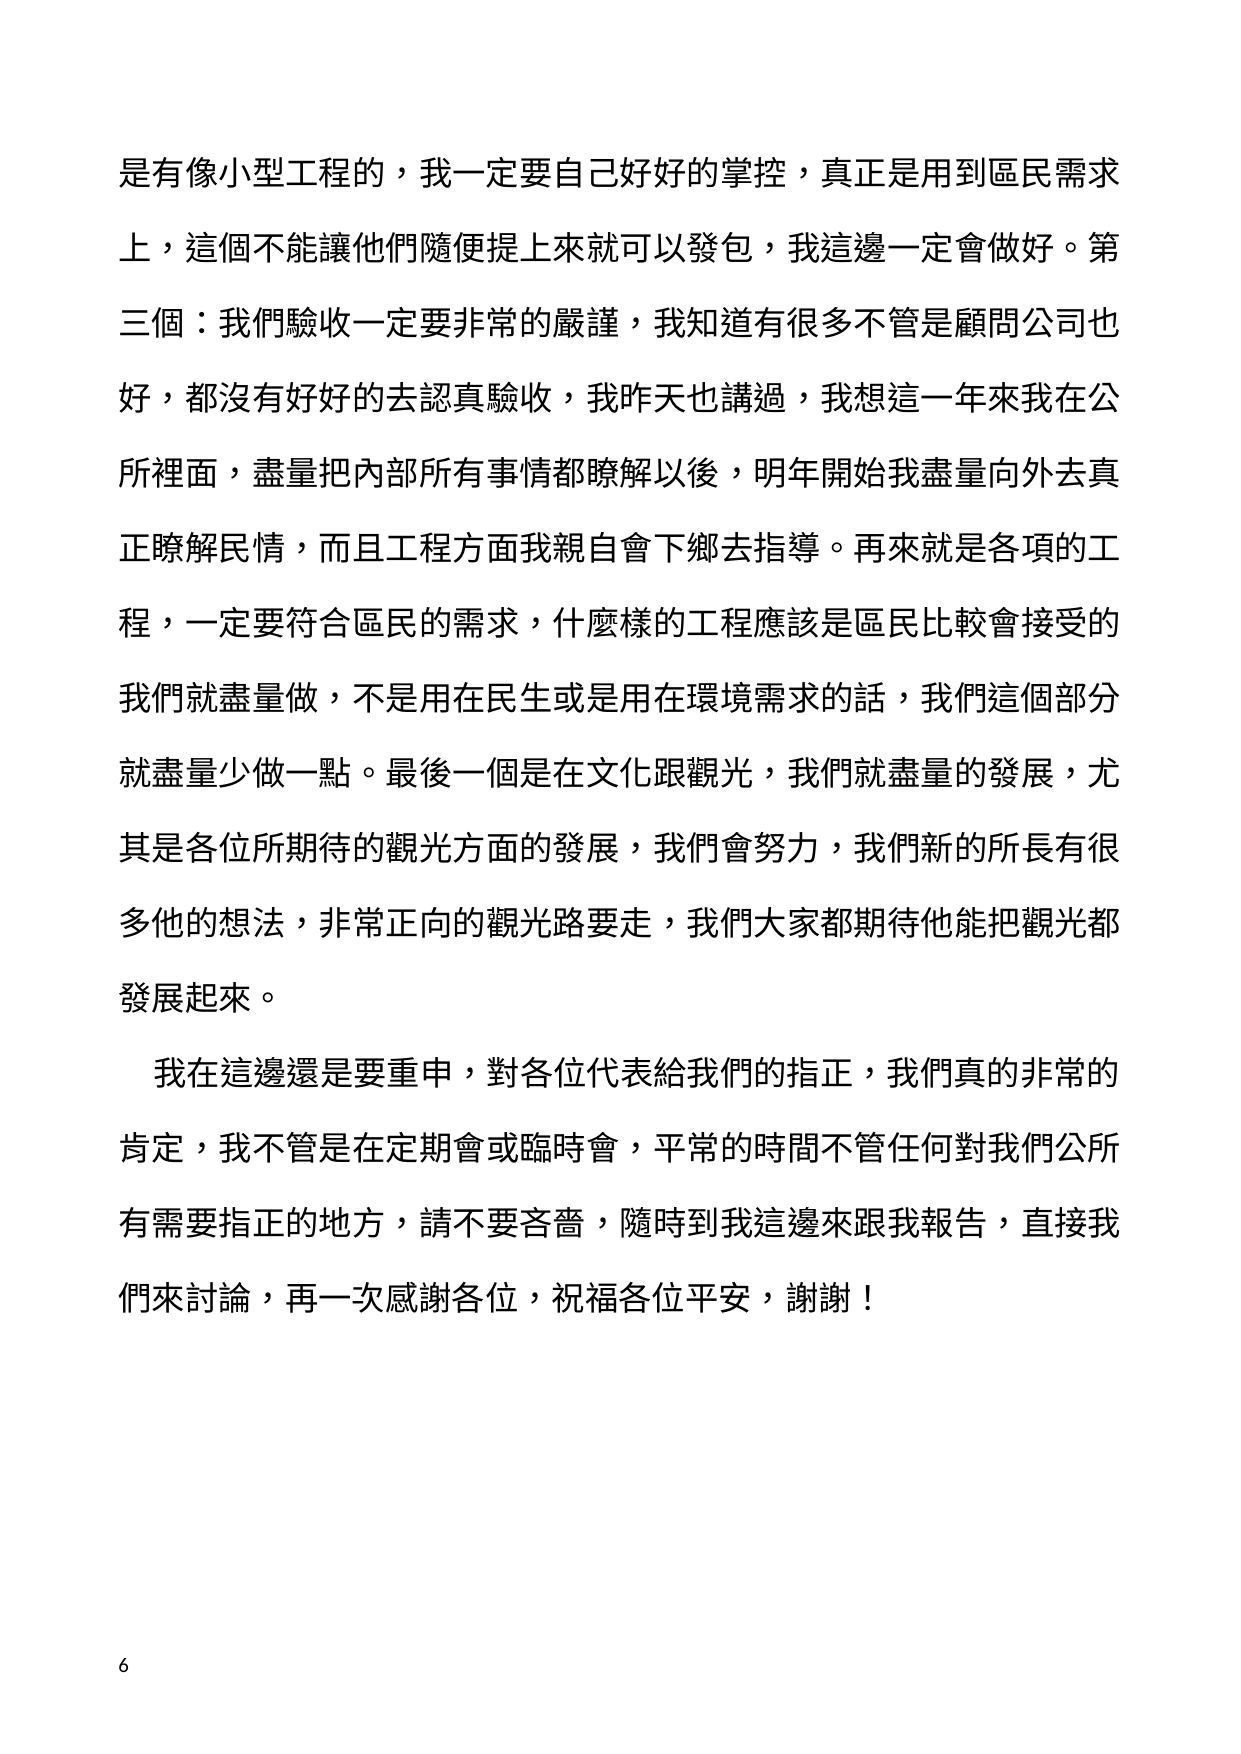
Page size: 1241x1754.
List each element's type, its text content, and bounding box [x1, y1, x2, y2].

text 我在這邊還是要重申，對各位代表給我們的指正，我們真的非常的肯定，我不管是在定期會或臨時會，平常的時間不管任何對我們公所有需要指正的地方，請不要吝嗇，隨時到我這邊來跟我報告，直接我們來討論，再一次感謝各位，祝福各位平安，謝謝！ [118, 1027, 1122, 1327]
text 那對於代表這幾天對於公所的期許，我在這邊做個結論，在民政方面，我想各項的比賽，類似像獎金、活動，我們可以再重新規劃，好好的力求公平、公正，讓區民真正能感受到，我們也要讓區民在活動裡面，能夠精誠團結，讓他們有一種合群的感受。在農經課方面，我們各項的農產品推廣，我想行銷方面要力求改變，比如說我曾經講過，要推銷我們農特產品，應該是向外推銷，而不是自己跟自己推銷，跟自己推銷效果不是很好，所以這個我盡量努力去做好。在社會課方面，各項的福利我想力求公平、公正，達到區民所需求。在工程方面，當然問題是比較多，但是我們一定會努力做，第一個：我想說在委外方面，經過這次預算通過以後，我們要求工務課在12月底就辦理委外，最好能夠在1月份九把委外全部完成，這樣就不會耽誤到工程的進度。第二個：我們的工程要求公平、公正，我昨天跟各位代表報告了，若是有像小型工程的，我一定要自己好好的掌控，真正是用到區民需求上，這個不能讓他們隨便提上來就可以發包，我這邊一定會做好。第三個：我們驗收一定要非常的嚴謹，我知道有很多不管是顧問公司也好，都沒有好好的去認真驗收，我昨天也講過，我想這一年來我在公所裡面，盡量把內部所有事情都瞭解以後，明年開始我盡量向外去真正瞭解民情，而且工程方面我親自會下鄉去指導。再來就是各項的工程，一定要符合區民的需求，什麼樣的工程應該是區民比較會接受的，我們就盡量做，不是用在民生或是用在環境需求的話，我們這個部分就盡量少做一點。最後一個是在文化跟觀光，我們就盡量的發展，尤其是各位所期待的觀光方面的發展，我們會努力，我們新的所長有很多他的想法，非常正向的觀光路要走，我們大家都期待他能把觀光都發展起來。 [118, 127, 1122, 1027]
